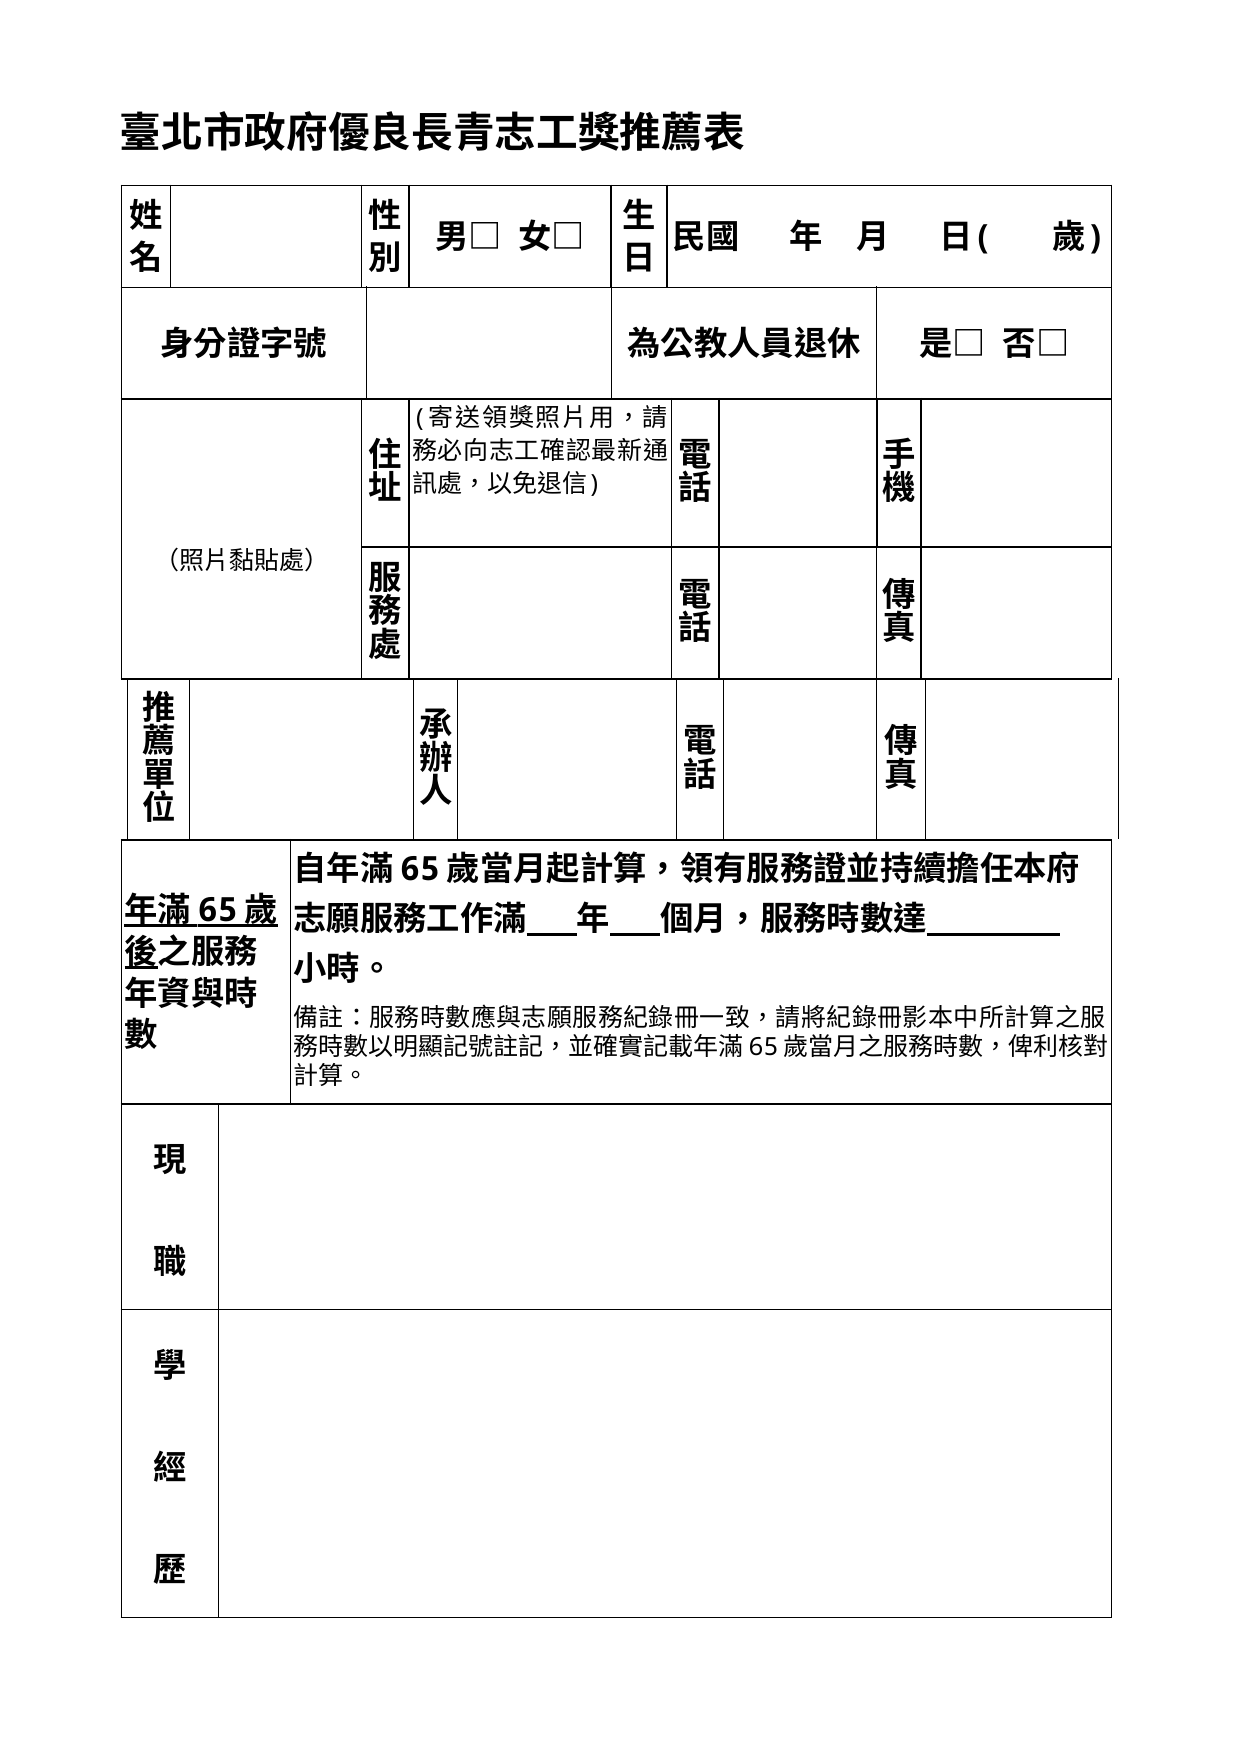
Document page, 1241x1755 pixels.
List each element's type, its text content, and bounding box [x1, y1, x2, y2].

table_cell 電 話 [677, 680, 723, 839]
table_cell 自年滿65歲當月起計算，領有服務證並持續擔任本府志願服務工作滿 年 個月，服務時數達 小時。 備註：服務時數應與志願服務紀錄冊一致，請將紀錄冊影本中所計算之服務時數以明顯記號註記，並確實記載年滿65歲當月之服務時數，俾利核對計算。 [291, 841, 1111, 1103]
table_cell （照片黏貼處） [122, 400, 361, 678]
table_cell 年滿65歲後之服務年資與時數 [122, 841, 290, 1103]
table_cell 電 話 [672, 400, 718, 546]
table_cell [1112, 398, 1119, 546]
table_cell 電 話 [672, 548, 718, 678]
table_cell [1112, 546, 1119, 678]
table_cell [190, 680, 413, 839]
table_header [171, 186, 361, 286]
table_cell 傳真 [877, 548, 920, 678]
table_header [1112, 185, 1119, 286]
table_cell [720, 400, 876, 546]
table_cell 承辦人 [414, 680, 457, 839]
table_cell [219, 1310, 1111, 1617]
table_cell [922, 400, 1111, 546]
table_cell 是□ 否□ [877, 288, 1111, 398]
table_header 民國 年 月 日( 歲) [668, 186, 1111, 286]
table_cell [367, 288, 611, 398]
table_cell (寄送領獎照片用，請務必向志工確認最新通訊處，以免退信) [410, 400, 671, 546]
table_cell 為公教人員退休 [612, 288, 876, 398]
table_cell [1112, 286, 1119, 398]
table_cell 推薦 單位 [128, 680, 189, 839]
table_cell 傳真 [877, 680, 925, 839]
table_cell [1112, 1103, 1119, 1309]
table_cell [219, 1105, 1111, 1309]
table_cell 現 職 [122, 1105, 218, 1309]
table_cell [1112, 1309, 1119, 1617]
table_cell [926, 678, 1118, 839]
table_cell [724, 680, 876, 839]
table_cell 服 務 處 [362, 548, 408, 678]
table_header 姓 名 [122, 186, 170, 286]
table_cell [922, 548, 1111, 678]
table_cell 住址 [362, 400, 408, 546]
table_cell [1112, 839, 1119, 1103]
table_cell [720, 548, 876, 678]
table_header 生 日 [612, 186, 666, 286]
table_cell 身分證字號 [122, 288, 366, 398]
table_cell [121, 680, 127, 839]
table_header 性 別 [362, 186, 408, 286]
table_cell 學 經 歷 [122, 1310, 218, 1617]
table_header 男□ 女□ [410, 186, 610, 286]
table_cell 手機 [878, 400, 920, 546]
table_cell [410, 548, 671, 678]
table_cell [458, 680, 676, 839]
text 臺北市政府優良長青志工獎推薦表 [94, 99, 1146, 159]
